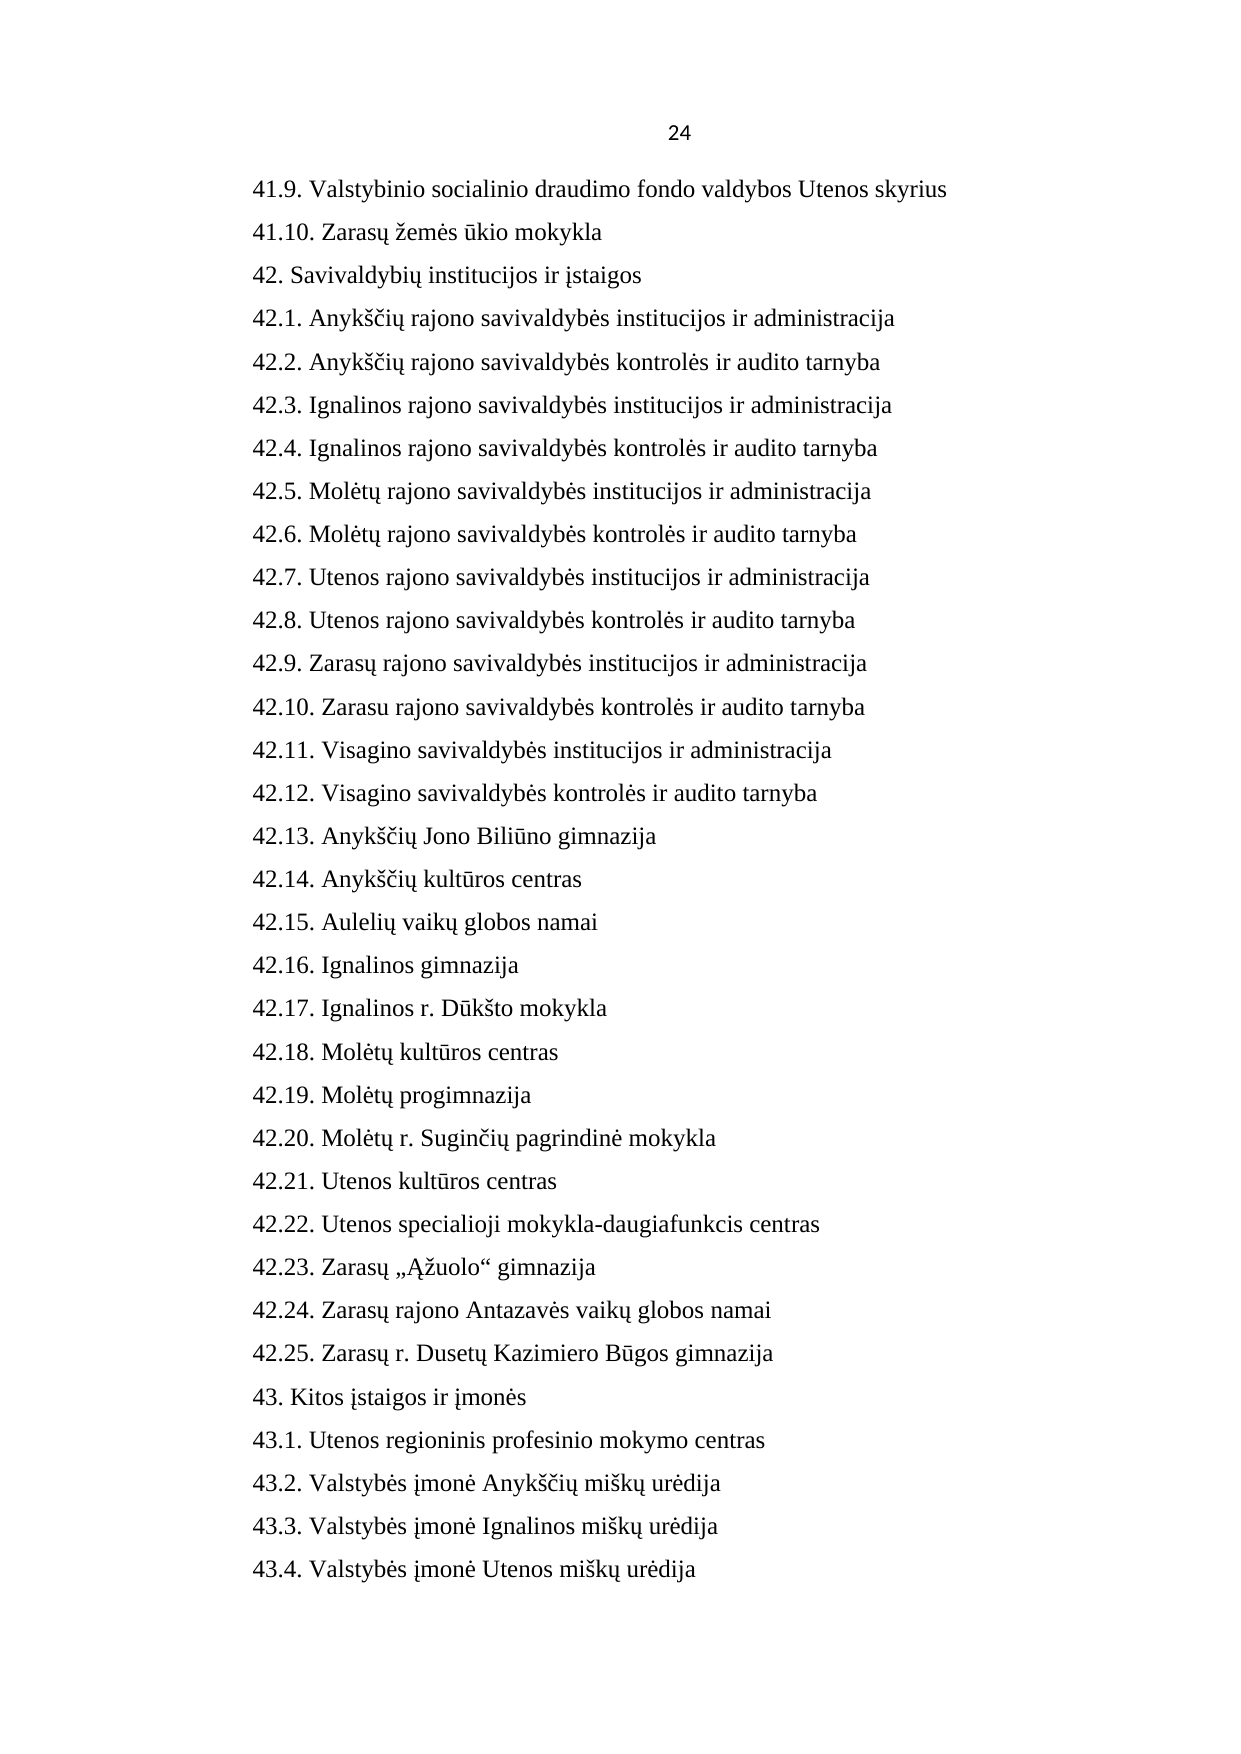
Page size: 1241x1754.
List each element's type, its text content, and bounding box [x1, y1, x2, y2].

text 42.22. Utenos specialioji mokykla-daugiafunkcis centras [177, 1209, 1181, 1238]
text 42.19. Molėtų progimnazija [177, 1080, 1181, 1108]
text 42.16. Ignalinos gimnazija [177, 950, 1181, 979]
text 42.15. Aulelių vaikų globos namai [177, 907, 1181, 936]
text 42.4. Ignalinos rajono savivaldybės kontrolės ir audito tarnyba [177, 433, 1181, 462]
text 42.2. Anykščių rajono savivaldybės kontrolės ir audito tarnyba [177, 347, 1181, 375]
text 42.1. Anykščių rajono savivaldybės institucijos ir administracija [177, 303, 1181, 332]
text 42.13. Anykščių Jono Biliūno gimnazija [177, 821, 1181, 850]
text 42.12. Visagino savivaldybės kontrolės ir audito tarnyba [177, 778, 1181, 807]
text 42.24. Zarasų rajono Antazavės vaikų globos namai [177, 1295, 1181, 1324]
text 42.21. Utenos kultūros centras [177, 1166, 1181, 1195]
text 42.23. Zarasų „Ąžuolo“ gimnazija [177, 1252, 1181, 1281]
text 43.1. Utenos regioninis profesinio mokymo centras [177, 1425, 1181, 1453]
text 42.10. Zarasu rajono savivaldybės kontrolės ir audito tarnyba [177, 692, 1181, 720]
text 42.25. Zarasų r. Dusetų Kazimiero Būgos gimnazija [177, 1338, 1181, 1367]
text 41.9. Valstybinio socialinio draudimo fondo valdybos Utenos skyrius [177, 174, 1181, 203]
text 42.20. Molėtų r. Suginčių pagrindinė mokykla [177, 1123, 1181, 1152]
text 42.5. Molėtų rajono savivaldybės institucijos ir administracija [177, 476, 1181, 505]
text 41.10. Zarasų žemės ūkio mokykla [177, 217, 1181, 246]
text 43.2. Valstybės įmonė Anykščių miškų urėdija [177, 1468, 1181, 1497]
text 42.14. Anykščių kultūros centras [177, 864, 1181, 893]
text 42.7. Utenos rajono savivaldybės institucijos ir administracija [177, 562, 1181, 591]
text 43.3. Valstybės įmonė Ignalinos miškų urėdija [177, 1511, 1181, 1540]
text 42.17. Ignalinos r. Dūkšto mokykla [177, 993, 1181, 1022]
text 42. Savivaldybių institucijos ir įstaigos [177, 260, 1181, 289]
text 42.8. Utenos rajono savivaldybės kontrolės ir audito tarnyba [177, 605, 1181, 634]
text 42.18. Molėtų kultūros centras [177, 1037, 1181, 1065]
text 42.6. Molėtų rajono savivaldybės kontrolės ir audito tarnyba [177, 519, 1181, 548]
text 42.9. Zarasų rajono savivaldybės institucijos ir administracija [177, 648, 1181, 677]
text 42.11. Visagino savivaldybės institucijos ir administracija [177, 735, 1181, 763]
text 43.4. Valstybės įmonė Utenos miškų urėdija [177, 1554, 1181, 1583]
text 43. Kitos įstaigos ir įmonės [177, 1382, 1181, 1410]
text 42.3. Ignalinos rajono savivaldybės institucijos ir administracija [177, 390, 1181, 418]
